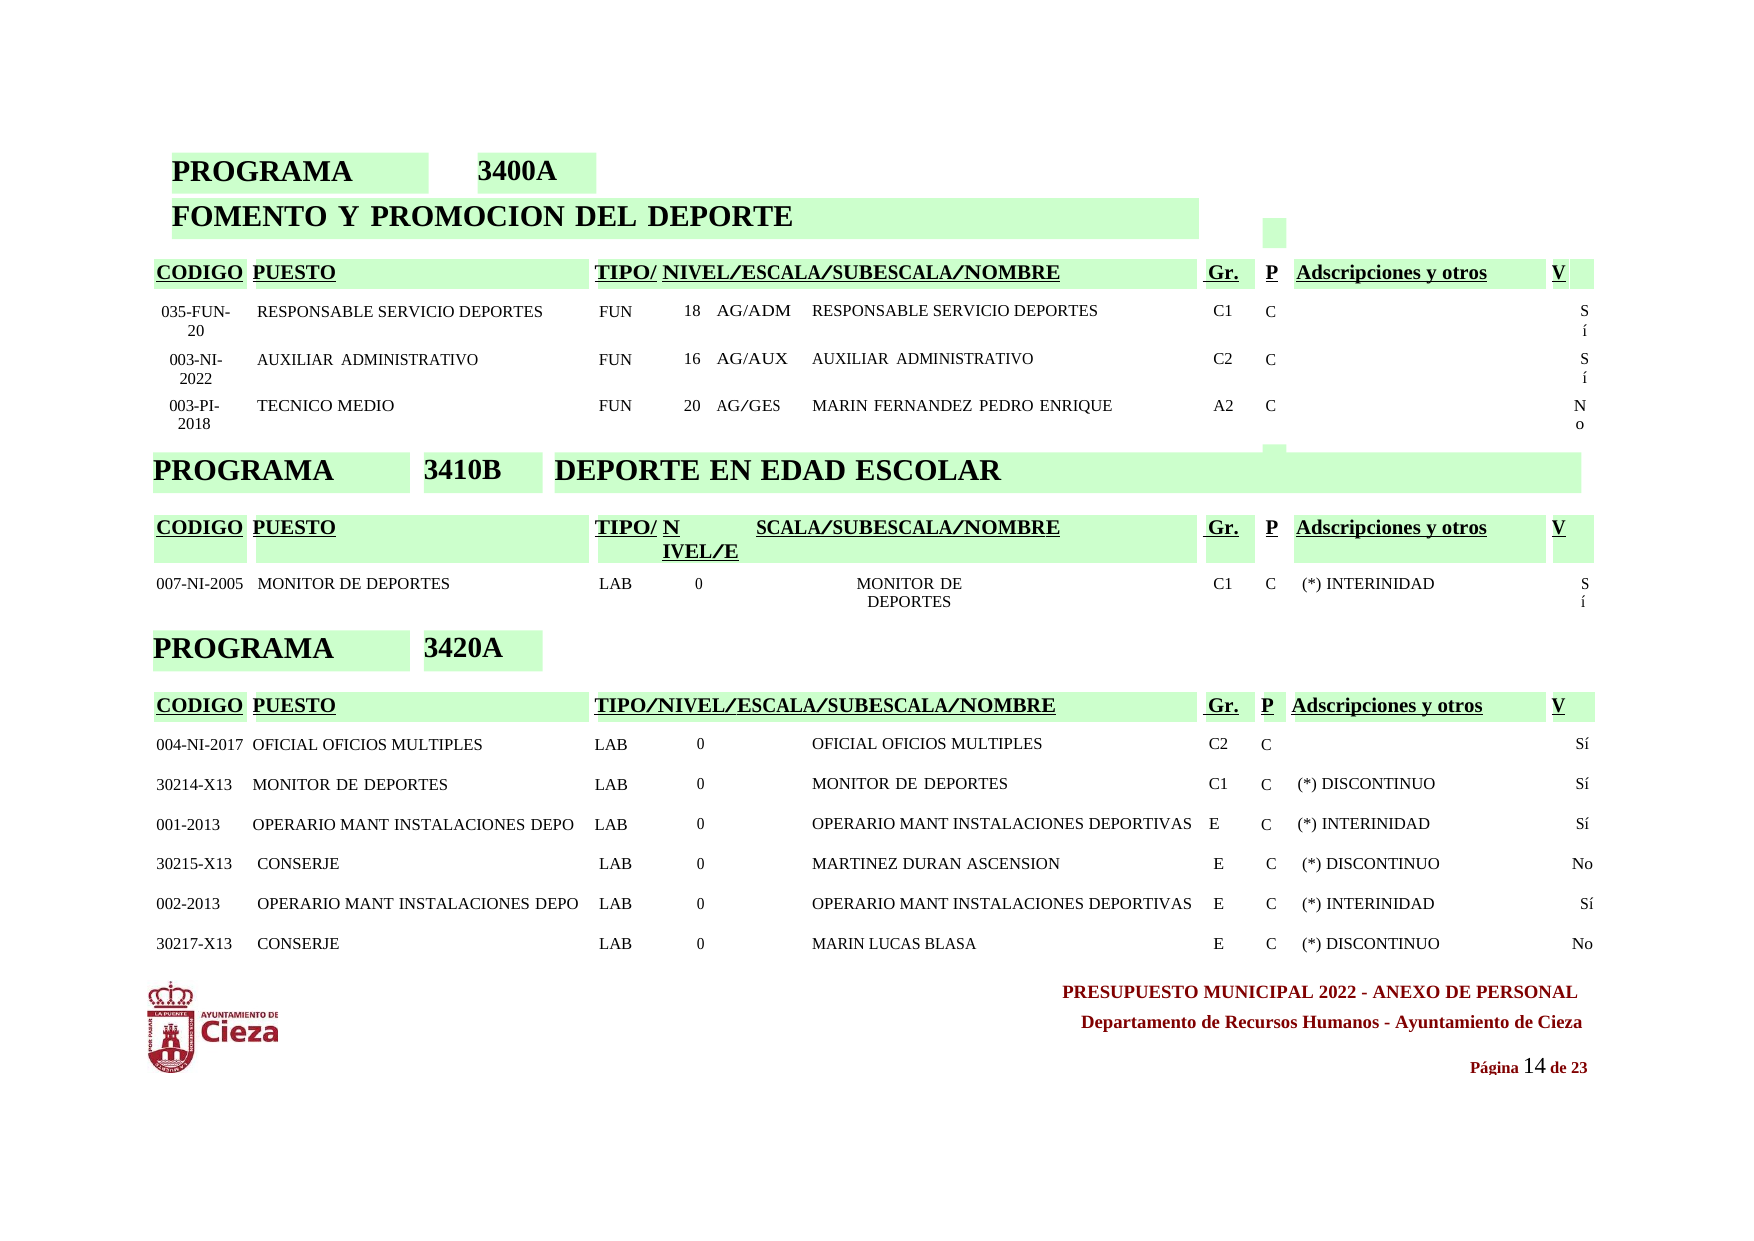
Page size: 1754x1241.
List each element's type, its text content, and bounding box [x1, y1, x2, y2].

table_cell 0 [663, 563, 758, 611]
table_header NIVEL/ESCALA/SUBESCALA/NOMBRE [661, 259, 1197, 289]
table_cell RESPONSABLE SERVICIO DEPORTES [800, 289, 1202, 340]
table_cell C [1264, 765, 1286, 805]
table_cell 007-NI-2005 MONITOR DE DEPORTES [154, 563, 594, 611]
table_cell (*) DISCONTINUO [1295, 765, 1546, 805]
table_header TIPO/NIVEL/ESCALA/SUBESCALA/NOMBRE [598, 692, 1197, 722]
table_cell [1550, 289, 1569, 340]
table_cell LAB [594, 563, 663, 611]
table_cell C [1245, 885, 1289, 925]
table_cell FUN [594, 340, 661, 388]
table_header MARTINEZ DURAN ASCENSION [758, 855, 1203, 885]
table_cell 16 [661, 340, 711, 388]
table_cell MONITOR DE DEPORTES [758, 563, 1202, 611]
table_cell FUN [594, 289, 661, 340]
table_cell AG/GES [711, 388, 799, 433]
table_cell C [1264, 805, 1286, 838]
table_header No [1507, 855, 1598, 885]
table_cell C2 [1202, 340, 1255, 388]
table_cell [1294, 289, 1549, 340]
table_cell Sí [1507, 885, 1598, 925]
table_cell AG/ADM [711, 289, 799, 340]
table_cell [1294, 340, 1549, 388]
table_header Gr. [1206, 259, 1255, 289]
table_cell Sí [1553, 765, 1595, 805]
table_cell OFICIAL OFICIOS MULTIPLES [758, 722, 1197, 765]
table_cell LAB [598, 765, 663, 805]
table_cell MONITOR DE DEPORTES [758, 765, 1197, 805]
table_cell OPERARIO MANT INSTALACIONES DEPO [249, 885, 590, 925]
table_cell RESPONSABLE SERVICIO DEPORTES [251, 289, 594, 340]
table_cell 002-2013 [151, 885, 248, 925]
table_header TIPO/ [598, 515, 663, 563]
table_cell 035-FUN-20 [154, 289, 251, 340]
table_header [1574, 515, 1594, 563]
table_cell LAB [590, 925, 663, 965]
table_cell (*) INTERINIDAD [1294, 563, 1549, 611]
table_header V [1553, 515, 1574, 563]
table_cell OPERARIO MANT INSTALACIONES DEPORTIVAS [758, 885, 1203, 925]
table_cell FUN [594, 388, 661, 433]
table_cell Sí [1570, 340, 1594, 388]
table_cell [1550, 388, 1569, 433]
table_cell CONSERJE [249, 925, 590, 965]
table_cell C [1255, 563, 1293, 611]
table_header [1570, 259, 1594, 289]
table_cell E [1206, 805, 1255, 838]
table_cell 0 [664, 885, 758, 925]
table_cell 20 [661, 388, 711, 433]
table_cell 0 [663, 765, 758, 805]
table_cell LAB [598, 722, 663, 765]
table_cell (*) INTERINIDAD [1289, 885, 1507, 925]
table_cell C1 [1202, 563, 1255, 611]
table_cell 003-NI-2022 [154, 340, 251, 388]
table_cell OFICIAL OFICIOS MULTIPLES [256, 722, 589, 765]
table_cell 001-2013 [154, 805, 247, 838]
table_cell AG/AUX [711, 340, 799, 388]
table_cell 0 [664, 925, 758, 965]
table_header Adscripciones y otros [1295, 692, 1546, 722]
table_cell Sí [1553, 722, 1595, 765]
table_header LAB [590, 855, 663, 885]
table_header CODIGO [154, 259, 247, 289]
table_header 0 [664, 855, 758, 885]
table_cell LAB [598, 805, 663, 838]
table_header CODIGO [154, 692, 247, 722]
table_cell Sí [1553, 805, 1595, 838]
table_cell (*) INTERINIDAD [1295, 805, 1546, 838]
table_cell 30214-X13 [154, 765, 247, 805]
table_header NIVEL/E [663, 515, 758, 563]
table_cell C1 [1206, 765, 1255, 805]
table_header SCALA/SUBESCALA/NOMBRE [758, 515, 1197, 563]
table_cell Sí [1570, 289, 1594, 340]
table_cell C2 [1206, 722, 1255, 765]
table_cell C [1255, 340, 1293, 388]
table_header P [1255, 259, 1293, 289]
table_cell 18 [661, 289, 711, 340]
table_cell 30217-X13 [151, 925, 248, 965]
table_cell 0 [663, 805, 758, 838]
table_cell E [1203, 885, 1245, 925]
table_cell [1550, 563, 1574, 611]
table_header PUESTO [256, 259, 589, 289]
table_cell LAB [590, 885, 663, 925]
table_header V [1553, 692, 1595, 722]
table_cell [1294, 388, 1549, 433]
table_header PUESTO [256, 515, 589, 563]
table_header V [1553, 259, 1569, 289]
table_header Adscripciones y otros [1294, 515, 1546, 563]
table_cell C [1245, 925, 1289, 965]
table_header Gr. [1206, 692, 1255, 722]
table_header (*) DISCONTINUO [1289, 855, 1507, 885]
table_cell TECNICO MEDIO [251, 388, 594, 433]
table_header P [1264, 692, 1286, 722]
table_cell 003-PI-2018 [154, 388, 251, 433]
table_cell A2 [1202, 388, 1255, 433]
table_cell [1295, 722, 1546, 765]
table_header PUESTO [256, 692, 589, 722]
table_cell C1 [1202, 289, 1255, 340]
table_header 30215-X13 [151, 855, 248, 885]
table_cell C [1255, 388, 1293, 433]
table_header C [1245, 855, 1289, 885]
table_cell OPERARIO MANT INSTALACIONES DEPORTIVAS [758, 805, 1197, 838]
picture [147, 980, 279, 1073]
table_cell AUXILIAR ADMINISTRATIVO [251, 340, 594, 388]
table_cell MARIN FERNANDEZ PEDRO ENRIQUE [800, 388, 1202, 433]
table_cell No [1507, 925, 1598, 965]
table_cell C [1255, 289, 1293, 340]
table_cell [1550, 340, 1569, 388]
table_header TIPO/ [598, 259, 661, 289]
table_cell AUXILIAR ADMINISTRATIVO [800, 340, 1202, 388]
table_cell (*) DISCONTINUO [1289, 925, 1507, 965]
table_cell MARIN LUCAS BLASA [758, 925, 1203, 965]
table_header CODIGO [154, 515, 247, 563]
table_header E [1203, 855, 1245, 885]
table_header P [1255, 515, 1293, 563]
table_cell 0 [663, 722, 758, 765]
table_cell No [1570, 388, 1594, 433]
table_header CONSERJE [249, 855, 590, 885]
table_cell E [1203, 925, 1245, 965]
table_cell 004-NI-2017 [154, 722, 247, 765]
table_cell C [1264, 722, 1286, 765]
table_header Gr. [1206, 515, 1255, 563]
table_cell Sí [1574, 563, 1594, 611]
table_cell OPERARIO MANT INSTALACIONES DEPO [256, 805, 589, 838]
table_header Adscripciones y otros [1294, 259, 1546, 289]
table_cell MONITOR DE DEPORTES [256, 765, 589, 805]
